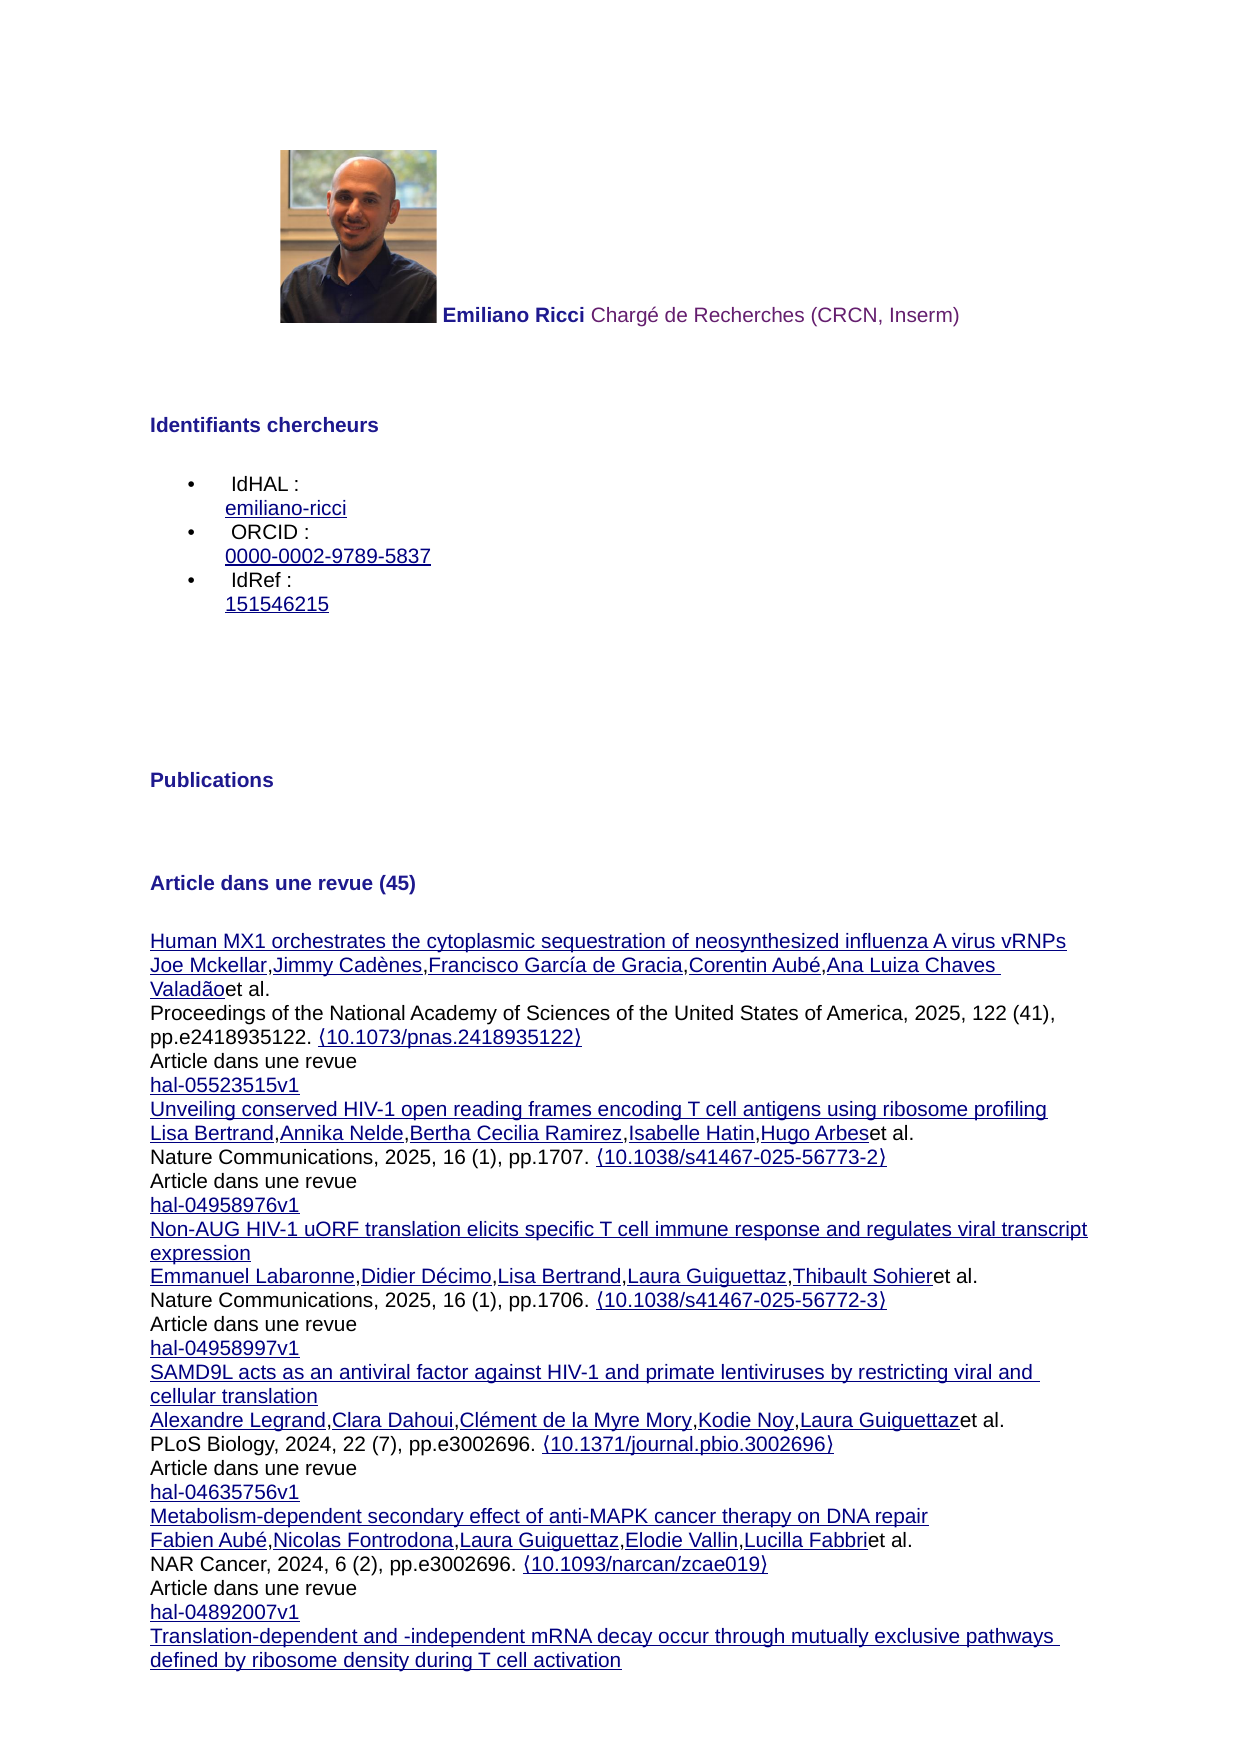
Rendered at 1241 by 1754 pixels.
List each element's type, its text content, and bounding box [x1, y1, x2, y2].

table_header Human MX1 orchestrates the cytoplasmic sequestration of neosynthesized influenza A virus vRNPs Joe Mckellar,Jimmy Cadènes,Francisco García de Gracia,Corentin Aubé,Ana Luiza Chaves Valadãoet al. Proceedings of the National Academy of Sciences of the United States of America, 2025, 122 (41), pp.e2418935122. ⟨10.1073/pnas.2418935122⟩ Article dans une revue hal-05523515v1 [150, 929, 1090, 1097]
list IdHAL : [187, 472, 1090, 496]
subtitle Identifiants chercheurs [150, 413, 1090, 437]
list IdRef : [187, 567, 1090, 591]
picture [280, 150, 437, 323]
table_cell SAMD9L acts as an antiviral factor against HIV-1 and primate lentiviruses by restricting viral and cellular translation Alexandre Legrand,Clara Dahoui,Clément de la Myre Mory,Kodie Noy,Laura Guiguettazet al. PLoS Biology, 2024, 22 (7), pp.e3002696. ⟨10.1371/journal.pbio.3002696⟩ Article dans une revue hal-04635756v1 [150, 1360, 1090, 1504]
subtitle Emiliano Ricci Chargé de Recherches (CRCN, Inserm) [150, 150, 1090, 327]
list 151546215 [187, 591, 1090, 615]
subtitle Publications [150, 767, 1090, 791]
table_cell Translation-dependent and -independent mRNA decay occur through mutually exclusive pathways defined by ribosome density during T cell activation [150, 1624, 1090, 1672]
list emiliano-ricci [187, 496, 1090, 519]
table_cell Metabolism-dependent secondary effect of anti-MAPK cancer therapy on DNA repair Fabien Aubé,Nicolas Fontrodona,Laura Guiguettaz,Elodie Vallin,Lucilla Fabbriet al. NAR Cancer, 2024, 6 (2), pp.e3002696. ⟨10.1093/narcan/zcae019⟩ Article dans une revue hal-04892007v1 [150, 1504, 1090, 1624]
list ORCID : [187, 519, 1090, 543]
table_cell Non-AUG HIV-1 uORF translation elicits specific T cell immune response and regulates viral transcript expression Emmanuel Labaronne,Didier Décimo,Lisa Bertrand,Laura Guiguettaz,Thibault Sohieret al. Nature Communications, 2025, 16 (1), pp.1706. ⟨10.1038/s41467-025-56772-3⟩ Article dans une revue hal-04958997v1 [150, 1216, 1090, 1360]
table_cell Unveiling conserved HIV-1 open reading frames encoding T cell antigens using ribosome profiling Lisa Bertrand,Annika Nelde,Bertha Cecilia Ramirez,Isabelle Hatin,Hugo Arbeset al. Nature Communications, 2025, 16 (1), pp.1707. ⟨10.1038/s41467-025-56773-2⟩ Article dans une revue hal-04958976v1 [150, 1097, 1090, 1216]
subtitle Article dans une revue (45) [150, 871, 1090, 894]
list 0000-0002-9789-5837 [187, 543, 1090, 567]
